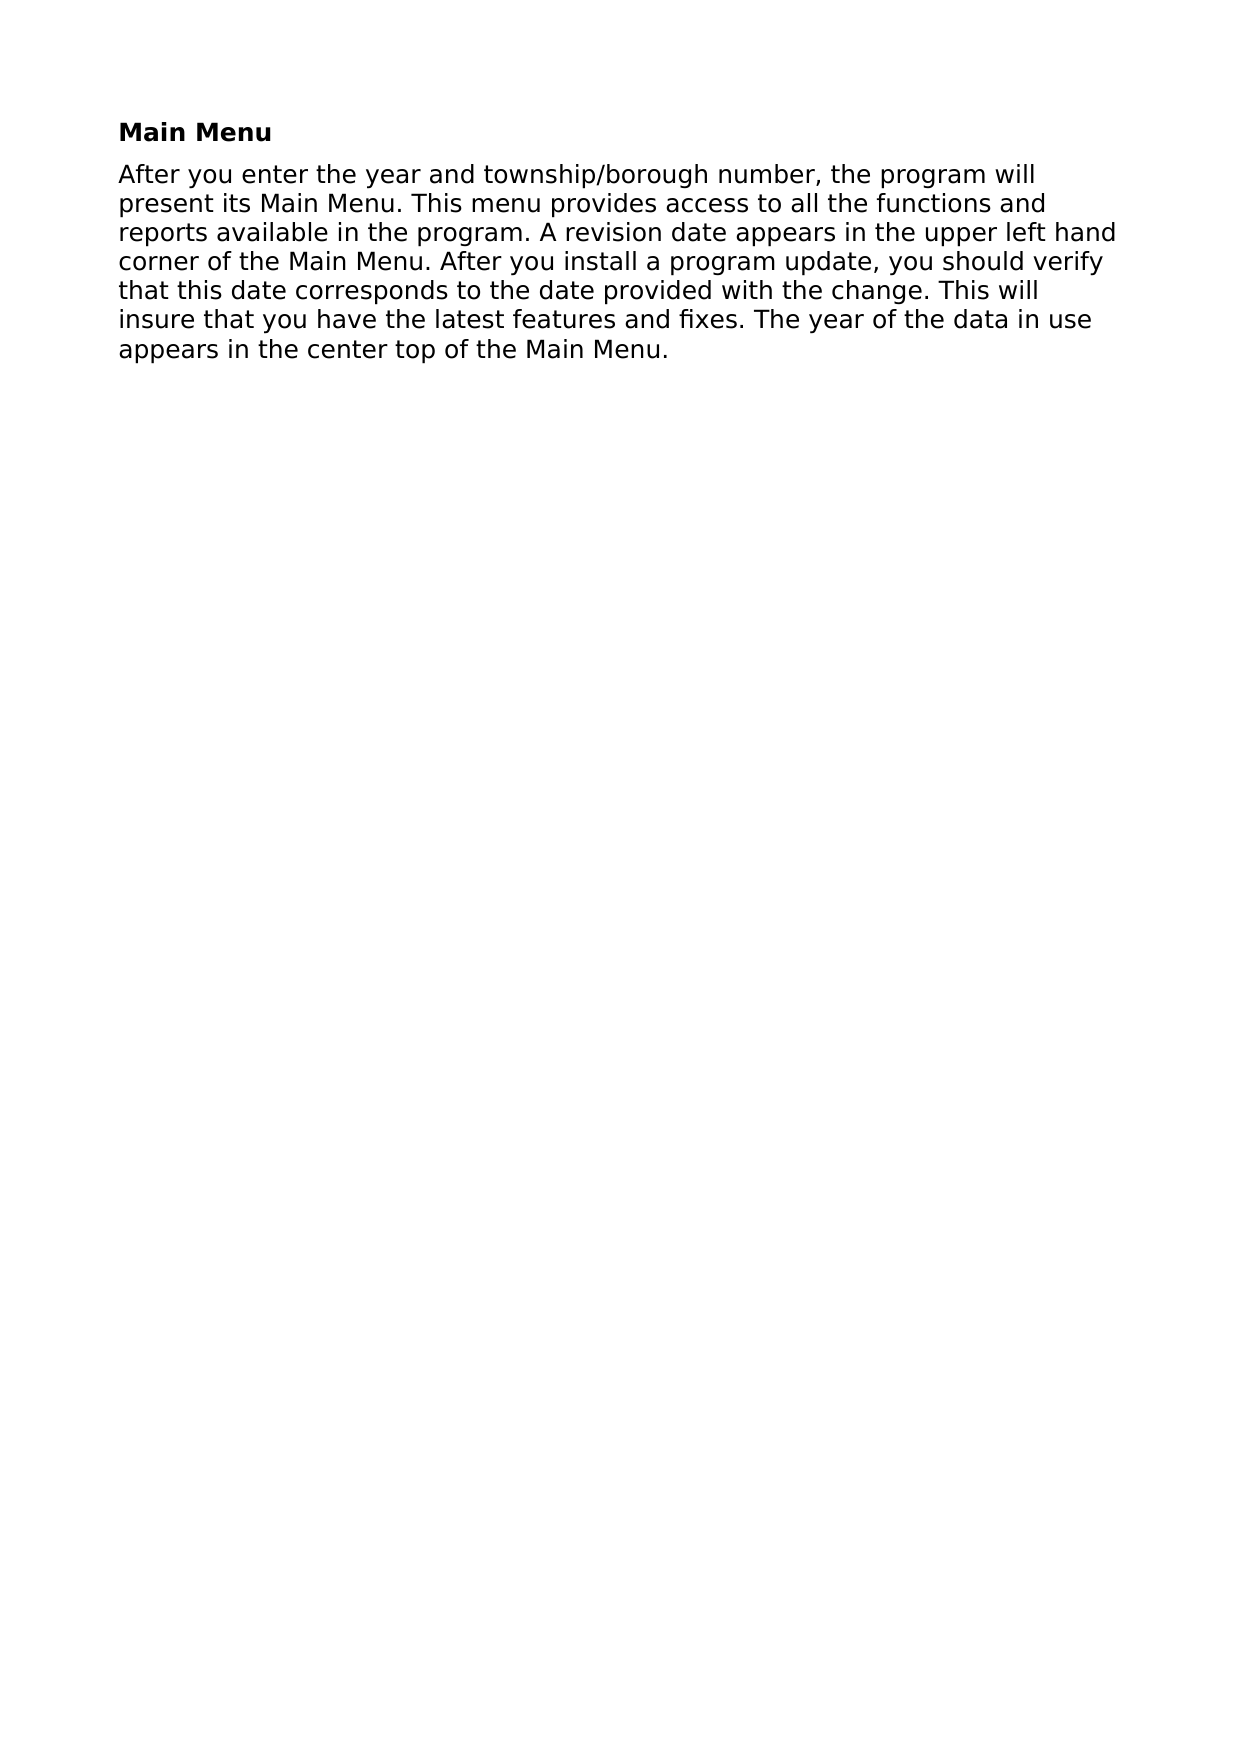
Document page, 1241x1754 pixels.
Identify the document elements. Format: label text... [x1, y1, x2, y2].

text After you enter the year and township/borough number, the program will present its Main Menu. This menu provides access to all the functions and reports available in the program. A revision date appears in the upper left hand corner of the Main Menu. After you install a program update, you should verify that this date corresponds to the date provided with the change. This will insure that you have the latest features and fixes. The year of the data in use appears in the center top of the Main Menu. [118, 160, 1122, 364]
text Main Menu [118, 118, 1122, 147]
